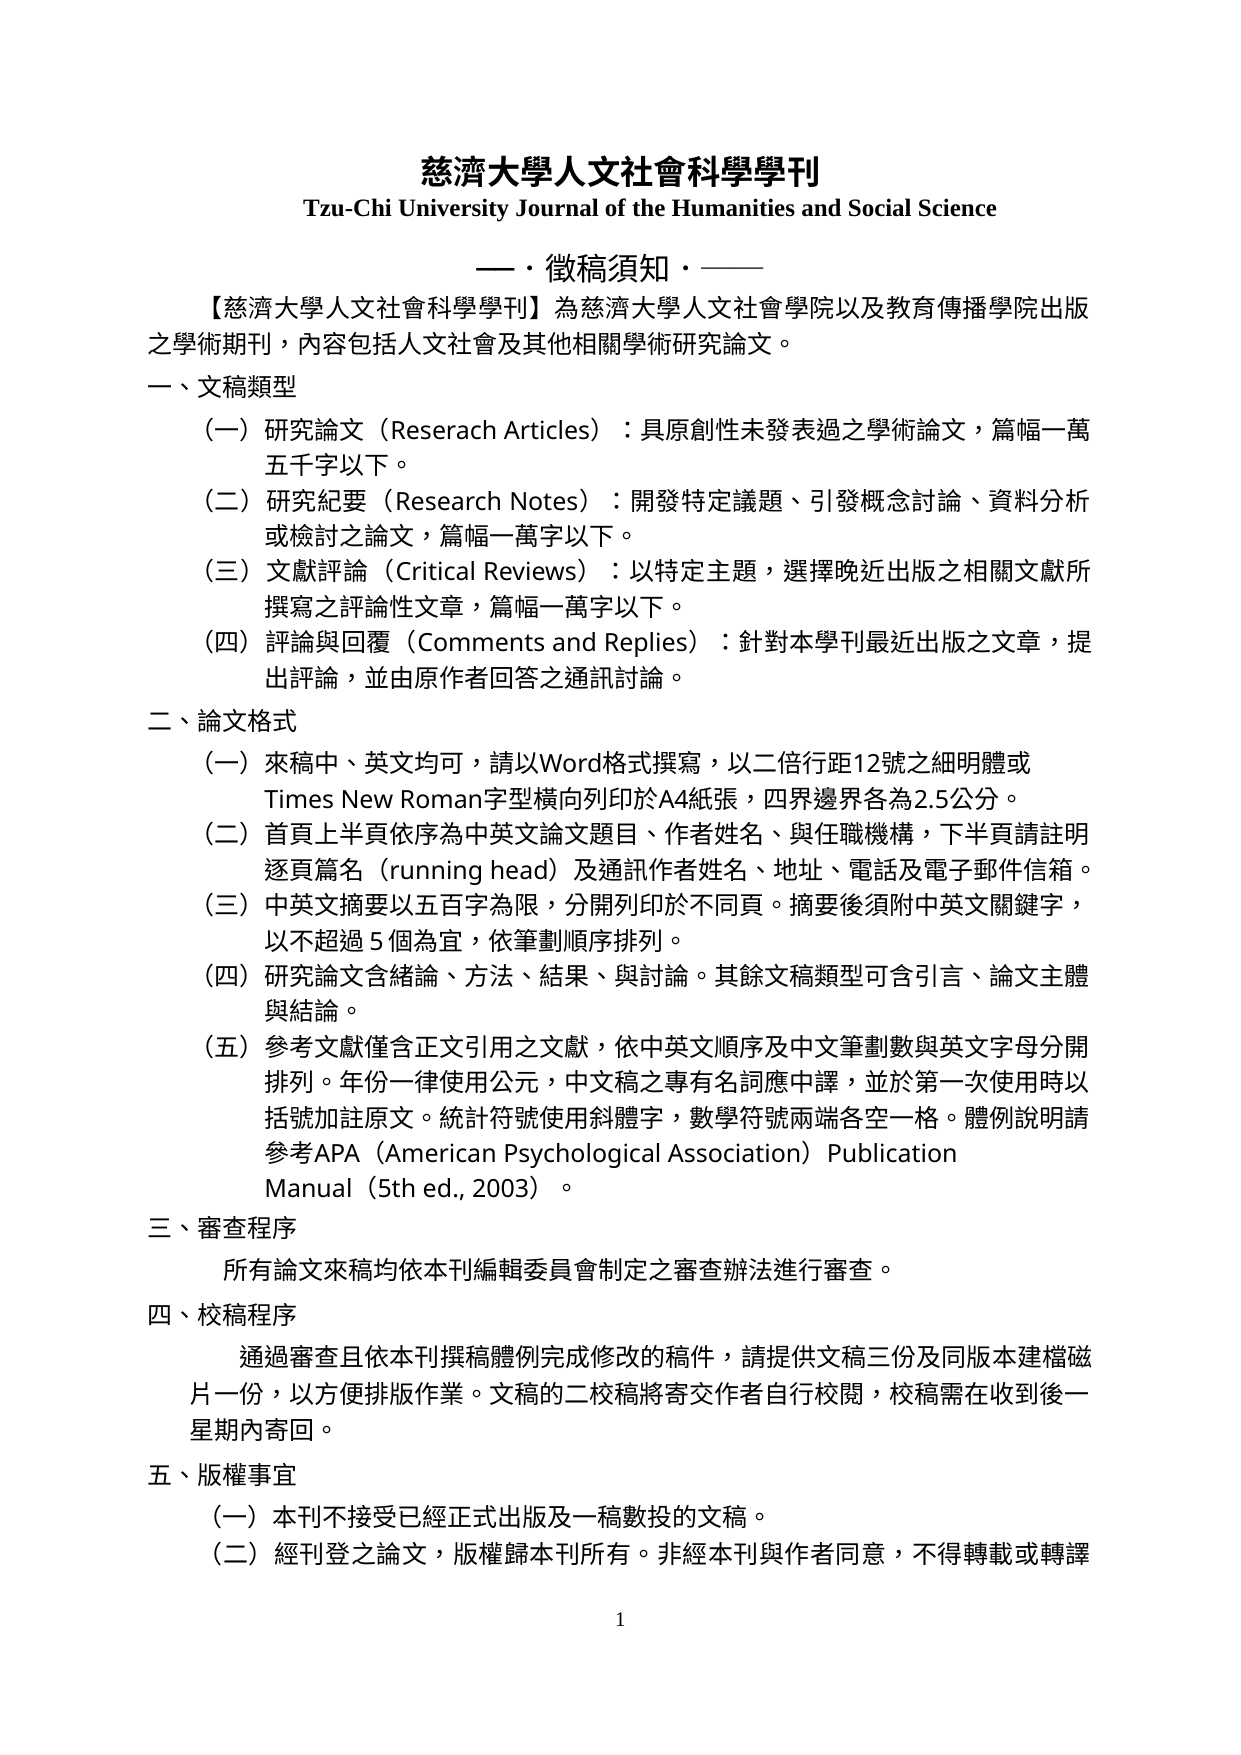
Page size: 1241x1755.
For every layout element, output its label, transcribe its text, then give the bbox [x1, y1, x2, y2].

text 一、文稿類型 [148, 368, 1093, 403]
text 四、校稿程序 [148, 1299, 1093, 1330]
text 所有論文來稿均依本刊編輯委員會制定之審查辦法進行審查。 [204, 1251, 1093, 1287]
text 慈濟大學人文社會科學學刊 [148, 148, 1093, 193]
text （二）經刊登之論文，版權歸本刊所有。非經本刊與作者同意，不得轉載或轉譯 [198, 1534, 1093, 1570]
text Tzu-Chi University Journal of the Humanities and Social Science [148, 193, 1153, 222]
text （二）研究紀要（Research Notes）：開發特定議題、引發概念討論、資料分析或檢討之論文，篇幅一萬字以下。 [189, 482, 1093, 552]
text （四）研究論文含緒論、方法、結果、與討論。其餘文稿類型可含引言、論文主體與結論。 [189, 957, 1093, 1028]
text 【慈濟大學人文社會科學學刊】為慈濟大學人文社會學院以及教育傳播學院出版之學術期刊，內容包括人文社會及其他相關學術研究論文。 [148, 289, 1093, 360]
text ──．徵稿須知．── [148, 244, 1093, 289]
text （三）中英文摘要以五百字為限，分開列印於不同頁。摘要後須附中英文關鍵字，以不超過5個為宜，依筆劃順序排列。 [189, 886, 1093, 957]
text （四）評論與回覆（Comments and Replies）：針對本學刊最近出版之文章，提出評論，並由原作者回答之通訊討論。 [189, 623, 1093, 694]
text 通過審查且依本刊撰稿體例完成修改的稿件，請提供文稿三份及同版本建檔磁片一份，以方便排版作業。文稿的二校稿將寄交作者自行校閱，校稿需在收到後一星期內寄回。 [189, 1338, 1093, 1447]
text （一）本刊不接受已經正式出版及一稿數投的文稿。 [148, 1498, 1093, 1534]
text （一）研究論文（Reserach Articles）：具原創性未發表過之學術論文，篇幅一萬五千字以下。 [189, 411, 1093, 482]
text 三、審查程序 [148, 1212, 1093, 1244]
text （一）來稿中、英文均可，請以Word格式撰寫，以二倍行距12號之細明體或Times New Roman字型橫向列印於A4紙張，四界邊界各為2.5公分。 [189, 744, 1093, 815]
text 五、版權事宜 [148, 1459, 1093, 1490]
text （二）首頁上半頁依序為中英文論文題目、作者姓名、與任職機構，下半頁請註明逐頁篇名（running head）及通訊作者姓名、地址、電話及電子郵件信箱。 [189, 815, 1093, 886]
text （五）參考文獻僅含正文引用之文獻，依中英文順序及中文筆劃數與英文字母分開排列。年份一律使用公元，中文稿之專有名詞應中譯，並於第一次使用時以括號加註原文。統計符號使用斜體字，數學符號兩端各空一格。體例說明請參考APA（American Psychological Association）Publication Manual（5th ed., 2003）。 [189, 1028, 1093, 1205]
text 二、論文格式 [148, 702, 1093, 737]
text （三）文獻評論（Critical Reviews）：以特定主題，選擇晚近出版之相關文獻所撰寫之評論性文章，篇幅一萬字以下。 [189, 552, 1093, 623]
